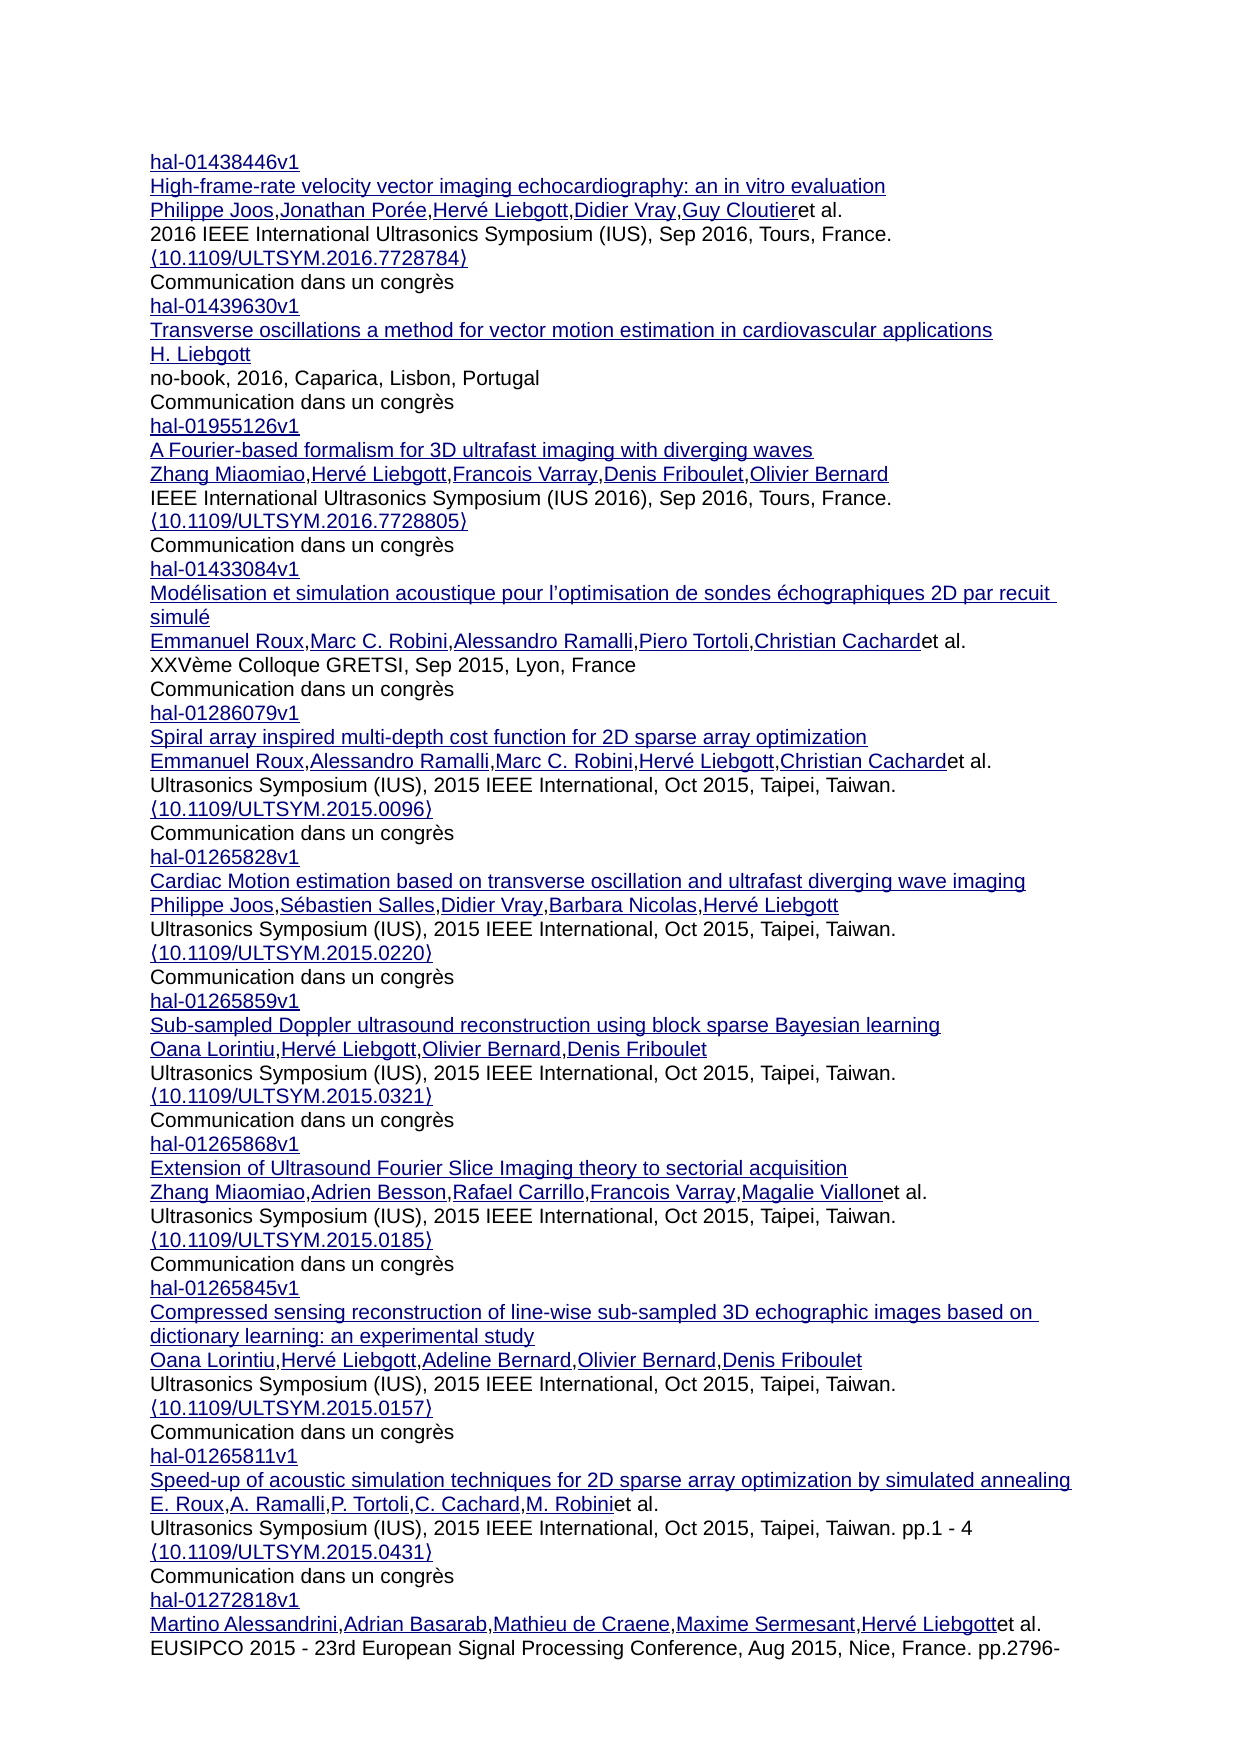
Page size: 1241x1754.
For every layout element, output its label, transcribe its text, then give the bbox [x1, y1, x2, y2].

table_cell Extension of Ultrasound Fourier Slice Imaging theory to sectorial acquisition Zhang Miaomiao,Adrien Besson,Rafael Carrillo,Francois Varray,Magalie Viallonet al. Ultrasonics Symposium (IUS), 2015 IEEE International, Oct 2015, Taipei, Taiwan. ⟨10.1109/ULTSYM.2015.0185⟩ Communication dans un congrès hal-01265845v1 [150, 1156, 1090, 1300]
table_cell Compressed sensing reconstruction of line-wise sub-sampled 3D echographic images based on dictionary learning: an experimental study Oana Lorintiu,Hervé Liebgott,Adeline Bernard,Olivier Bernard,Denis Friboulet Ultrasonics Symposium (IUS), 2015 IEEE International, Oct 2015, Taipei, Taiwan. ⟨10.1109/ULTSYM.2015.0157⟩ Communication dans un congrès hal-01265811v1 [150, 1300, 1090, 1468]
table_cell Transverse oscillations a method for vector motion estimation in cardiovascular applications H. Liebgott no-book, 2016, Caparica, Lisbon, Portugal Communication dans un congrès hal-01955126v1 [150, 318, 1090, 437]
table_cell Modélisation et simulation acoustique pour l’optimisation de sondes échographiques 2D par recuit simulé Emmanuel Roux,Marc C. Robini,Alessandro Ramalli,Piero Tortoli,Christian Cachardet al. XXVème Colloque GRETSI, Sep 2015, Lyon, France Communication dans un congrès hal-01286079v1 [150, 581, 1090, 725]
table_cell hal-01438446v1 [150, 150, 1090, 174]
table_cell Sub-sampled Doppler ultrasound reconstruction using block sparse Bayesian learning Oana Lorintiu,Hervé Liebgott,Olivier Bernard,Denis Friboulet Ultrasonics Symposium (IUS), 2015 IEEE International, Oct 2015, Taipei, Taiwan. ⟨10.1109/ULTSYM.2015.0321⟩ Communication dans un congrès hal-01265868v1 [150, 1013, 1090, 1156]
table_cell Speed-up of acoustic simulation techniques for 2D sparse array optimization by simulated annealing E. Roux,A. Ramalli,P. Tortoli,C. Cachard,M. Robiniet al. Ultrasonics Symposium (IUS), 2015 IEEE International, Oct 2015, Taipei, Taiwan. pp.1 - 4 ⟨10.1109/ULTSYM.2015.0431⟩ Communication dans un congrès hal-01272818v1 [150, 1468, 1090, 1611]
table_cell Cardiac Motion estimation based on transverse oscillation and ultrafast diverging wave imaging Philippe Joos,Sébastien Salles,Didier Vray,Barbara Nicolas,Hervé Liebgott Ultrasonics Symposium (IUS), 2015 IEEE International, Oct 2015, Taipei, Taiwan. ⟨10.1109/ULTSYM.2015.0220⟩ Communication dans un congrès hal-01265859v1 [150, 869, 1090, 1012]
table_cell The role of the image phase in cardiac strain imaging Martino Alessandrini,Adrian Basarab,Mathieu de Craene,Maxime Sermesant,Hervé Liebgottet al. EUSIPCO 2015 - 23rd European Signal Processing Conference, Aug 2015, Nice, France. pp.2796-2800, ⟨10.1109/EUSIPCO.2015.7362894⟩ Communication dans un congrès hal-01265886v2 [150, 1611, 1090, 1659]
table_cell High-frame-rate velocity vector imaging echocardiography: an in vitro evaluation Philippe Joos,Jonathan Porée,Hervé Liebgott,Didier Vray,Guy Cloutieret al. 2016 IEEE International Ultrasonics Symposium (IUS), Sep 2016, Tours, France. ⟨10.1109/ULTSYM.2016.7728784⟩ Communication dans un congrès hal-01439630v1 [150, 174, 1090, 318]
table_cell Spiral array inspired multi-depth cost function for 2D sparse array optimization Emmanuel Roux,Alessandro Ramalli,Marc C. Robini,Hervé Liebgott,Christian Cachardet al. Ultrasonics Symposium (IUS), 2015 IEEE International, Oct 2015, Taipei, Taiwan. ⟨10.1109/ULTSYM.2015.0096⟩ Communication dans un congrès hal-01265828v1 [150, 725, 1090, 869]
table_cell A Fourier-based formalism for 3D ultrafast imaging with diverging waves Zhang Miaomiao,Hervé Liebgott,Francois Varray,Denis Friboulet,Olivier Bernard IEEE International Ultrasonics Symposium (IUS 2016), Sep 2016, Tours, France. ⟨10.1109/ULTSYM.2016.7728805⟩ Communication dans un congrès hal-01433084v1 [150, 438, 1090, 581]
